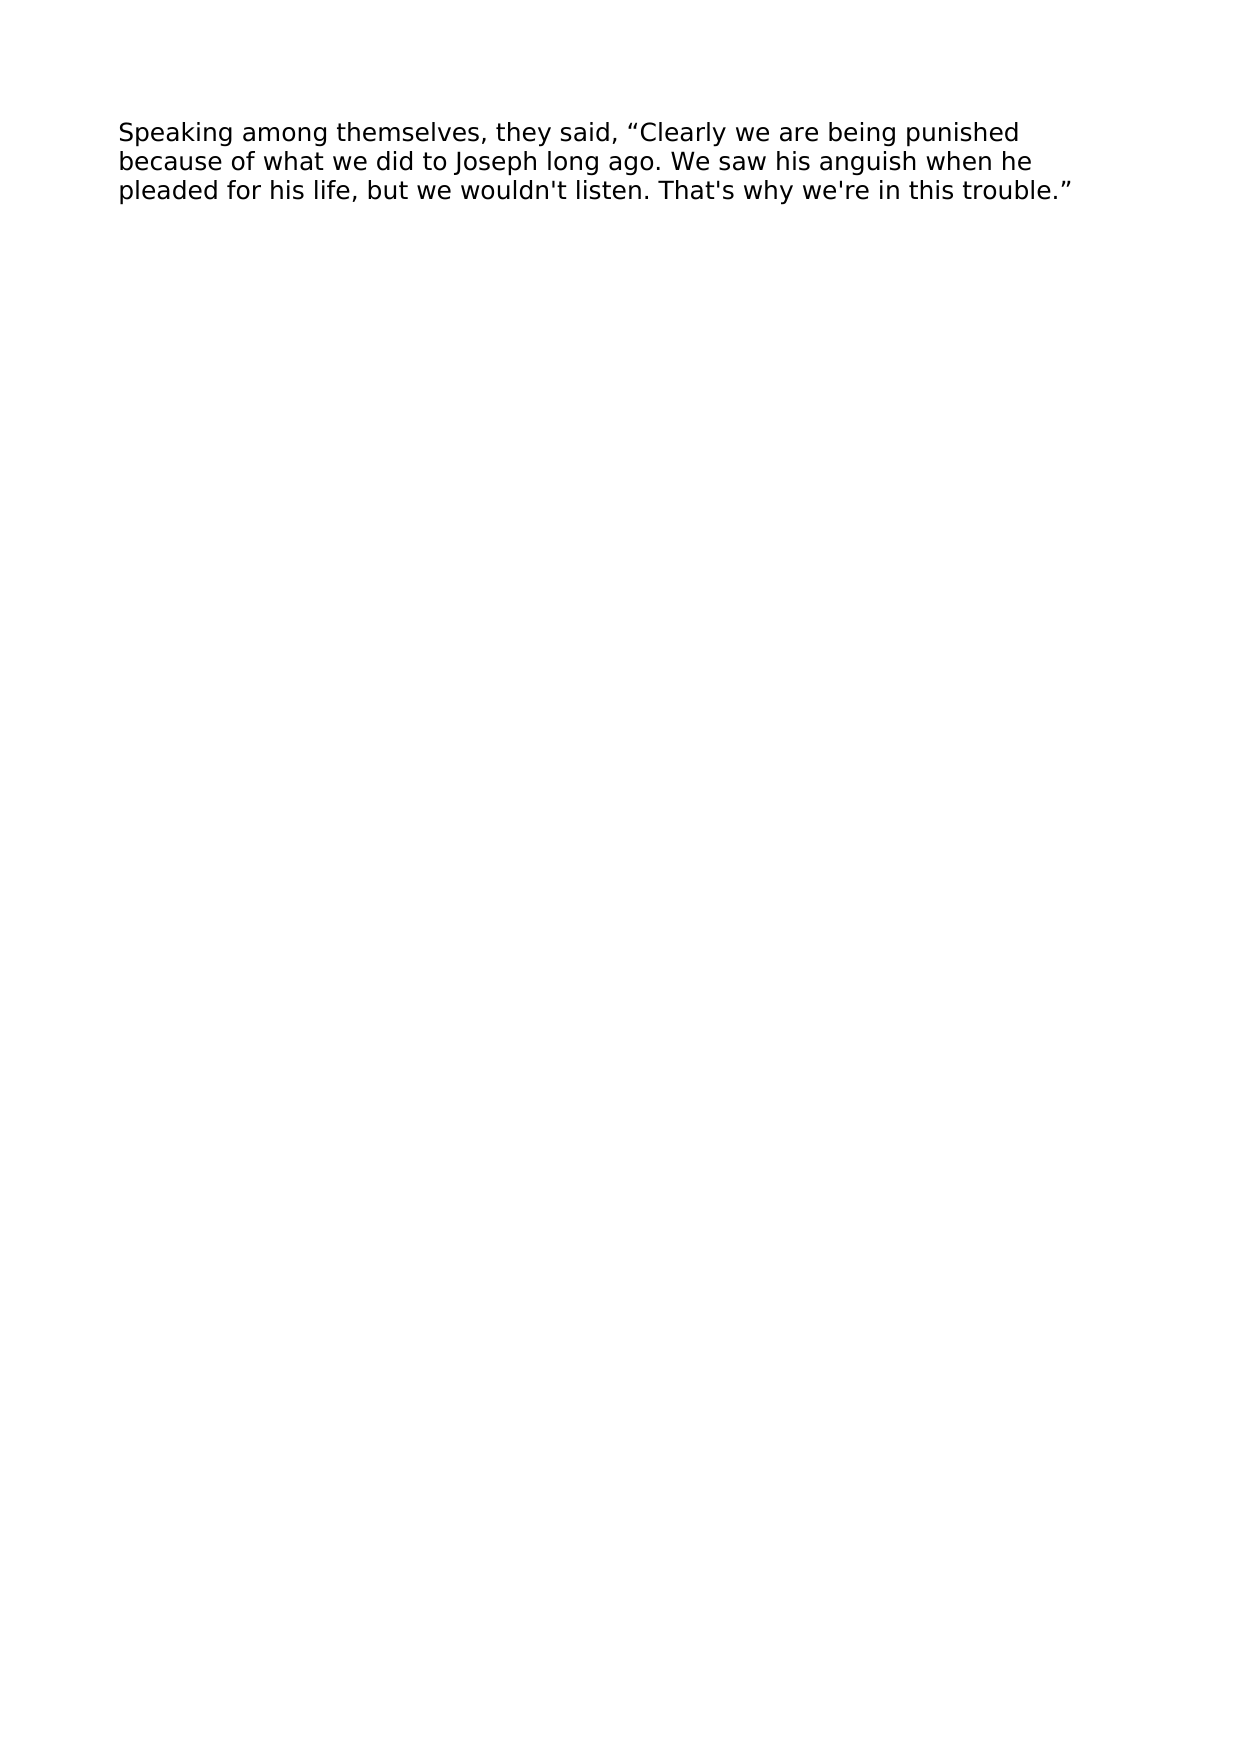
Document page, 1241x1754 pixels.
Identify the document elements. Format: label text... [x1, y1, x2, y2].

text Speaking among themselves, they said, “Clearly we are being punished because of what we did to Joseph long ago. We saw his anguish when he pleaded for his life, but we wouldn't listen. That's why we're in this trouble.” [118, 118, 1122, 206]
